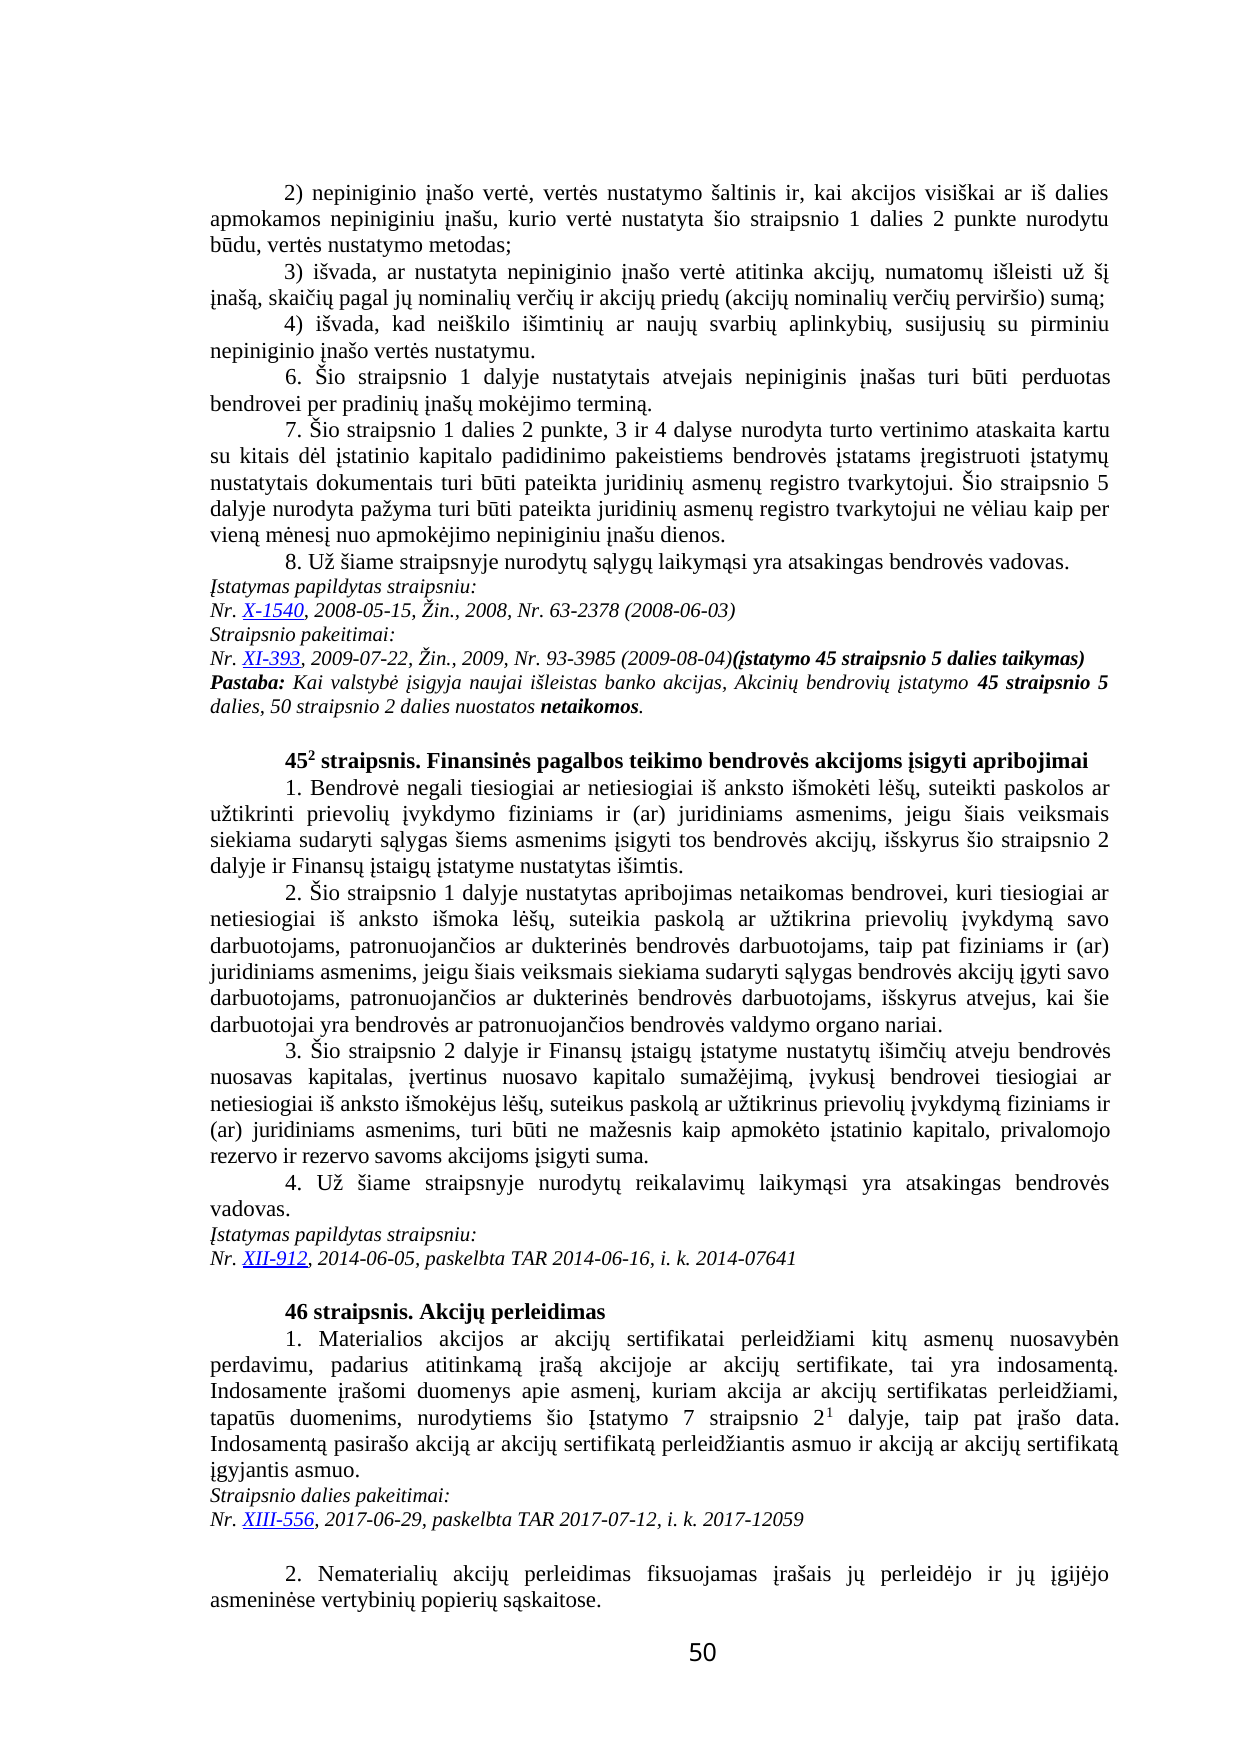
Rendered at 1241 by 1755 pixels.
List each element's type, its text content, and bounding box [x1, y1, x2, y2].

text Nr. XII-912, 2014-06-05, paskelbta TAR 2014-06-16, i. k. 2014-07641 [210, 1246, 1120, 1270]
text 4. Už šiame straipsnyje nurodytų reikalavimų laikymąsi yra atsakingas bendrovės vadovas. [210, 1169, 1111, 1222]
text 6. Šio straipsnio 1 dalyje nustatytais atvejais nepiniginis įnašas turi būti perduotas bendrovei per pradinių įnašų mokėjimo terminą. [210, 363, 1111, 416]
text 452 straipsnis. Finansinės pagalbos teikimo bendrovės akcijoms įsigyti apribojimai [285, 747, 1111, 773]
text 4) išvada, kad neiškilo išimtinių ar naujų svarbių aplinkybių, susijusių su pirminiu nepiniginio įnašo vertės nustatymu. [210, 311, 1111, 363]
text 3) išvada, ar nustatyta nepiniginio įnašo vertė atitinka akcijų, numatomų išleisti už šį įnašą, skaičių pagal jų nominalių verčių ir akcijų priedų (akcijų nominalių verčių perviršio) sumą; [210, 258, 1111, 311]
text 8. Už šiame straipsnyje nurodytų sąlygų laikymąsi yra atsakingas bendrovės vadovas. [210, 548, 1111, 574]
text Nr. XIII-556, 2017-06-29, paskelbta TAR 2017-07-12, i. k. 2017-12059 [210, 1507, 1120, 1531]
text 2. Šio straipsnio 1 dalyje nustatytas apribojimas netaikomas bendrovei, kuri tiesiogiai ar netiesiogiai iš anksto išmoka lėšų, suteikia paskolą ar užtikrina prievolių įvykdymą savo darbuotojams, patronuojančios ar dukterinės bendrovės darbuotojams, taip pat fiziniams ir (ar) juridiniams asmenims, jeigu šiais veiksmais siekiama sudaryti sąlygas bendrovės akcijų įgyti savo darbuotojams, patronuojančios ar dukterinės bendrovės darbuotojams, išskyrus atvejus, kai šie darbuotojai yra bendrovės ar patronuojančios bendrovės valdymo organo nariai. [210, 879, 1111, 1037]
text 2. Nematerialių akcijų perleidimas fiksuojamas įrašais jų perleidėjo ir jų įgijėjo asmeninėse vertybinių popierių sąskaitose. [210, 1560, 1111, 1612]
text 46 straipsnis. Akcijų perleidimas [210, 1298, 1111, 1325]
text 1. Bendrovė negali tiesiogiai ar netiesiogiai iš anksto išmokėti lėšų, suteikti paskolos ar užtikrinti prievolių įvykdymo fiziniams ir (ar) juridiniams asmenims, jeigu šiais veiksmais siekiama sudaryti sąlygas šiems asmenims įsigyti tos bendrovės akcijų, išskyrus šio straipsnio 2 dalyje ir Finansų įstaigų įstatyme nustatytas išimtis. [210, 773, 1111, 879]
text 3. Šio straipsnio 2 dalyje ir Finansų įstaigų įstatyme nustatytų išimčių atveju bendrovės nuosavas kapitalas, įvertinus nuosavo kapitalo sumažėjimą, įvykusį bendrovei tiesiogiai ar netiesiogiai iš anksto išmokėjus lėšų, suteikus paskolą ar užtikrinus prievolių įvykdymą fiziniams ir (ar) juridiniams asmenims, turi būti ne mažesnis kaip apmokėto įstatinio kapitalo, privalomojo rezervo ir rezervo savoms akcijoms įsigyti suma. [210, 1037, 1111, 1169]
text Nr. XI-393, 2009-07-22, Žin., 2009, Nr. 93-3985 (2009-08-04)(įstatymo 45 straipsnio 5 dalies taikymas) [210, 646, 1111, 670]
text Įstatymas papildytas straipsniu: [210, 1222, 1111, 1246]
text Nr. X-1540, 2008-05-15, Žin., 2008, Nr. 63-2378 (2008-06-03) [210, 598, 1111, 622]
text 7. Šio straipsnio 1 dalies 2 punkte, 3 ir 4 dalyse nurodyta turto vertinimo ataskaita kartu su kitais dėl įstatinio kapitalo padidinimo pakeistiems bendrovės įstatams įregistruoti įstatymų nustatytais dokumentais turi būti pateikta juridinių asmenų registro tvarkytojui. Šio straipsnio 5 dalyje nurodyta pažyma turi būti pateikta juridinių asmenų registro tvarkytojui ne vėliau kaip per vieną mėnesį nuo apmokėjimo nepiniginiu įnašu dienos. [210, 416, 1111, 548]
text Pastaba: Kai valstybė įsigyja naujai išleistas banko akcijas, Akcinių bendrovių įstatymo 45 straipsnio 5 dalies, 50 straipsnio 2 dalies nuostatos netaikomos. [210, 670, 1111, 718]
text Straipsnio dalies pakeitimai: [210, 1483, 1120, 1507]
text 2) nepiniginio įnašo vertė, vertės nustatymo šaltinis ir, kai akcijos visiškai ar iš dalies apmokamos nepiniginiu įnašu, kurio vertė nustatyta šio straipsnio 1 dalies 2 punkte nurodytu būdu, vertės nustatymo metodas; [210, 179, 1111, 258]
text 1. Materialios akcijos ar akcijų sertifikatai perleidžiami kitų asmenų nuosavybėn perdavimu, padarius atitinkamą įrašą akcijoje ar akcijų sertifikate, tai yra indosamentą. Indosamente įrašomi duomenys apie asmenį, kuriam akcija ar akcijų sertifikatas perleidžiami, tapatūs duomenims, nurodytiems šio Įstatymo 7 straipsnio 21 dalyje, taip pat įrašo data. Indosamentą pasirašo akciją ar akcijų sertifikatą perleidžiantis asmuo ir akciją ar akcijų sertifikatą įgyjantis asmuo. [210, 1325, 1120, 1483]
text Straipsnio pakeitimai: [210, 622, 1111, 646]
text Įstatymas papildytas straipsniu: [210, 574, 1111, 598]
